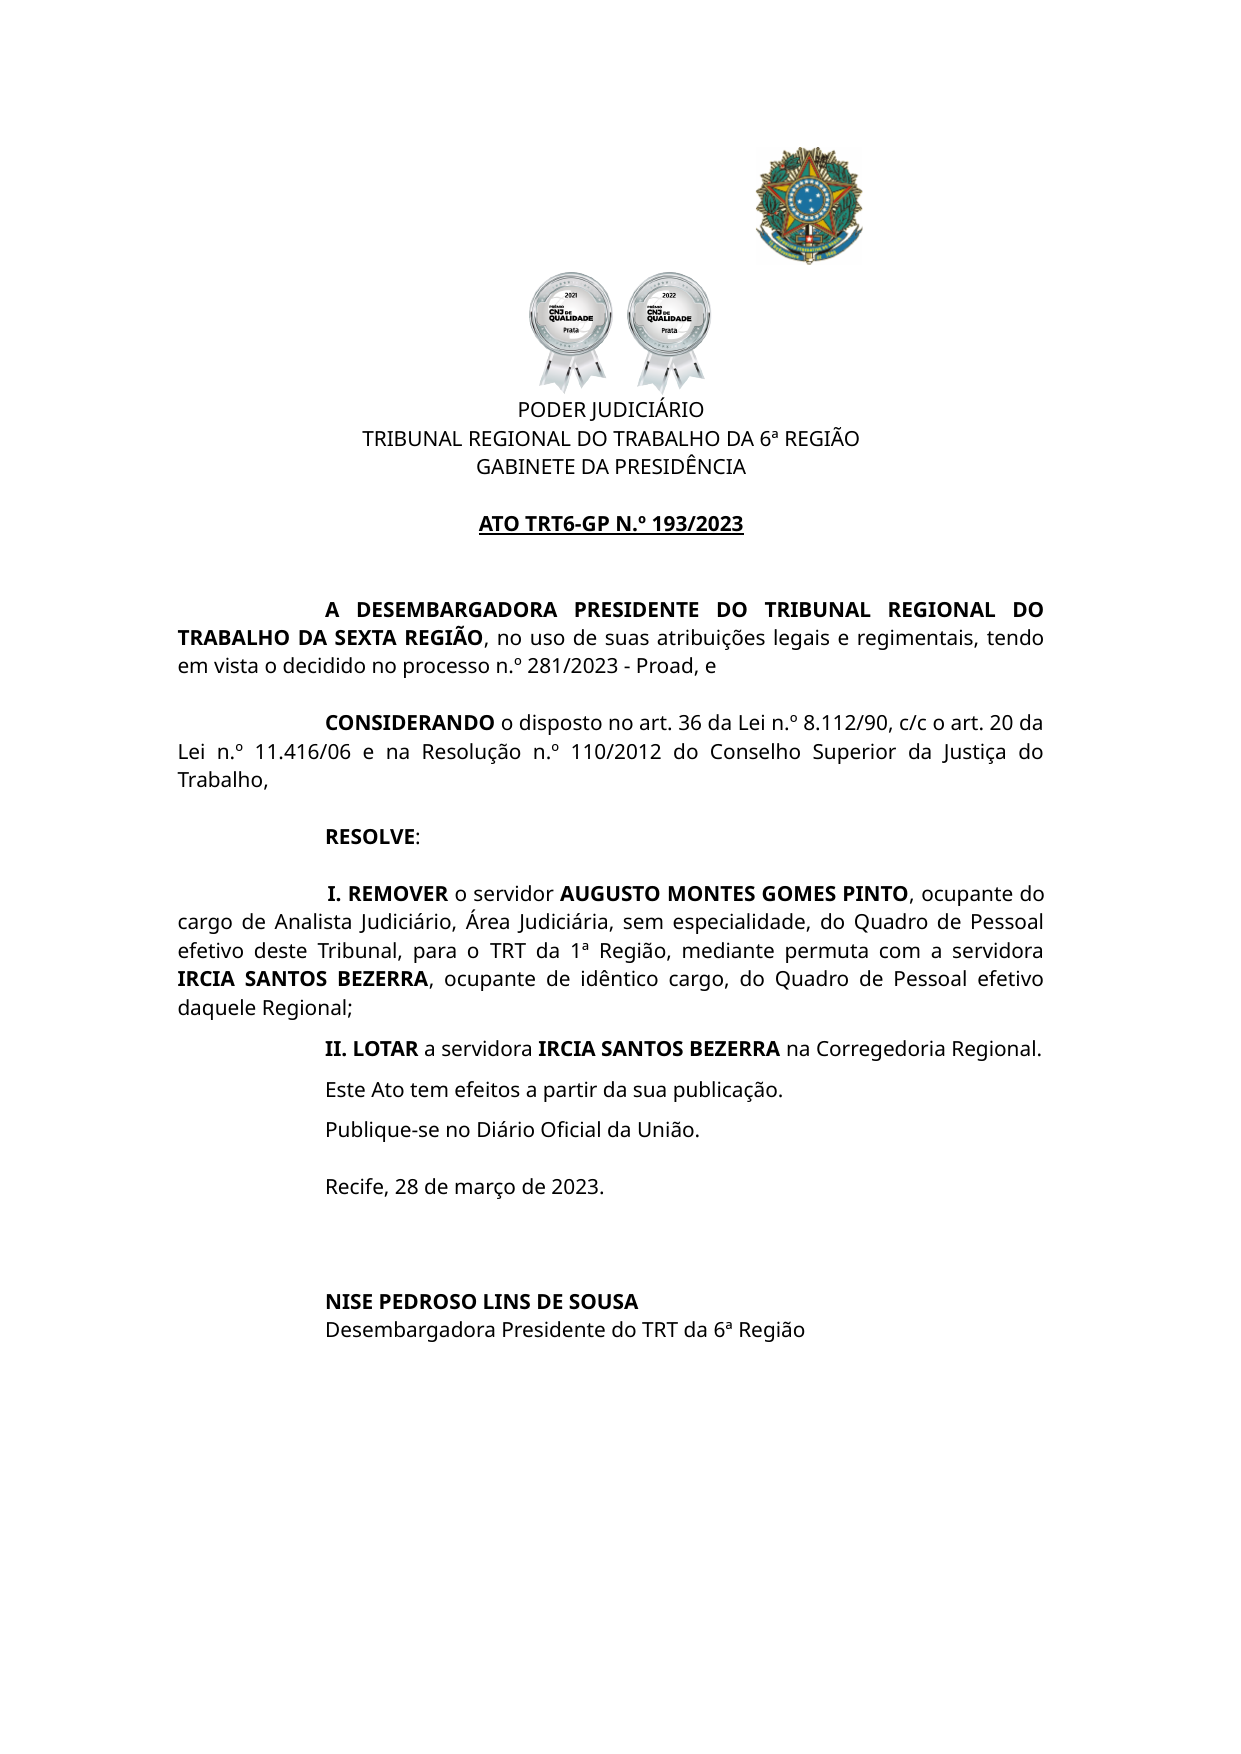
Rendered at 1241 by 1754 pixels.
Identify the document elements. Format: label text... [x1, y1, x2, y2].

text GABINETE DA PRESIDÊNCIA [177, 452, 1045, 481]
text A DESEMBARGADORA PRESIDENTE DO TRIBUNAL REGIONAL DO TRABALHO DA SEXTA REGIÃO, no uso de suas atribuições legais e regimentais, tendo em vista o decidido no processo n.º 281/2023 - Proad, e [177, 595, 1045, 680]
text I. REMOVER o servidor AUGUSTO MONTES GOMES PINTO, ocupante do cargo de Analista Judiciário, Área Judiciária, sem especialidade, do Quadro de Pessoal efetivo deste Tribunal, para o TRT da 1ª Região, mediante permuta com a servidora IRCIA SANTOS BEZERRA, ocupante de idêntico cargo, do Quadro de Pessoal efetivo daquele Regional; [177, 879, 1045, 1021]
text Desembargadora Presidente do TRT da 6ª Região [250, 1315, 1063, 1344]
text TRIBUNAL REGIONAL DO TRABALHO DA 6ª REGIÃO [177, 424, 1045, 452]
text NISE PEDROSO LINS DE SOUSA [250, 1287, 1064, 1315]
text Recife, 28 de março de 2023. [177, 1172, 1045, 1201]
picture [510, 271, 712, 396]
text CONSIDERANDO o disposto no art. 36 da Lei n.º 8.112/90, c/c o art. 20 da Lei n.º 11.416/06 e na Resolução n.º 110/2012 do Conselho Superior da Justiça do Trabalho, [177, 708, 1045, 794]
subtitle ATO TRT6-GP N.º 193/2023 [177, 509, 1045, 538]
text Este Ato tem efeitos a partir da sua publicação. [177, 1075, 1045, 1103]
picture [755, 147, 863, 265]
subtitle RESOLVE: [177, 822, 1045, 851]
text PODER JUDICIÁRIO [177, 396, 1045, 424]
text II. LOTAR a servidora IRCIA SANTOS BEZERRA na Corregedoria Regional. [177, 1034, 1045, 1062]
subtitle Publique-se no Diário Oficial da União. [177, 1116, 1045, 1144]
